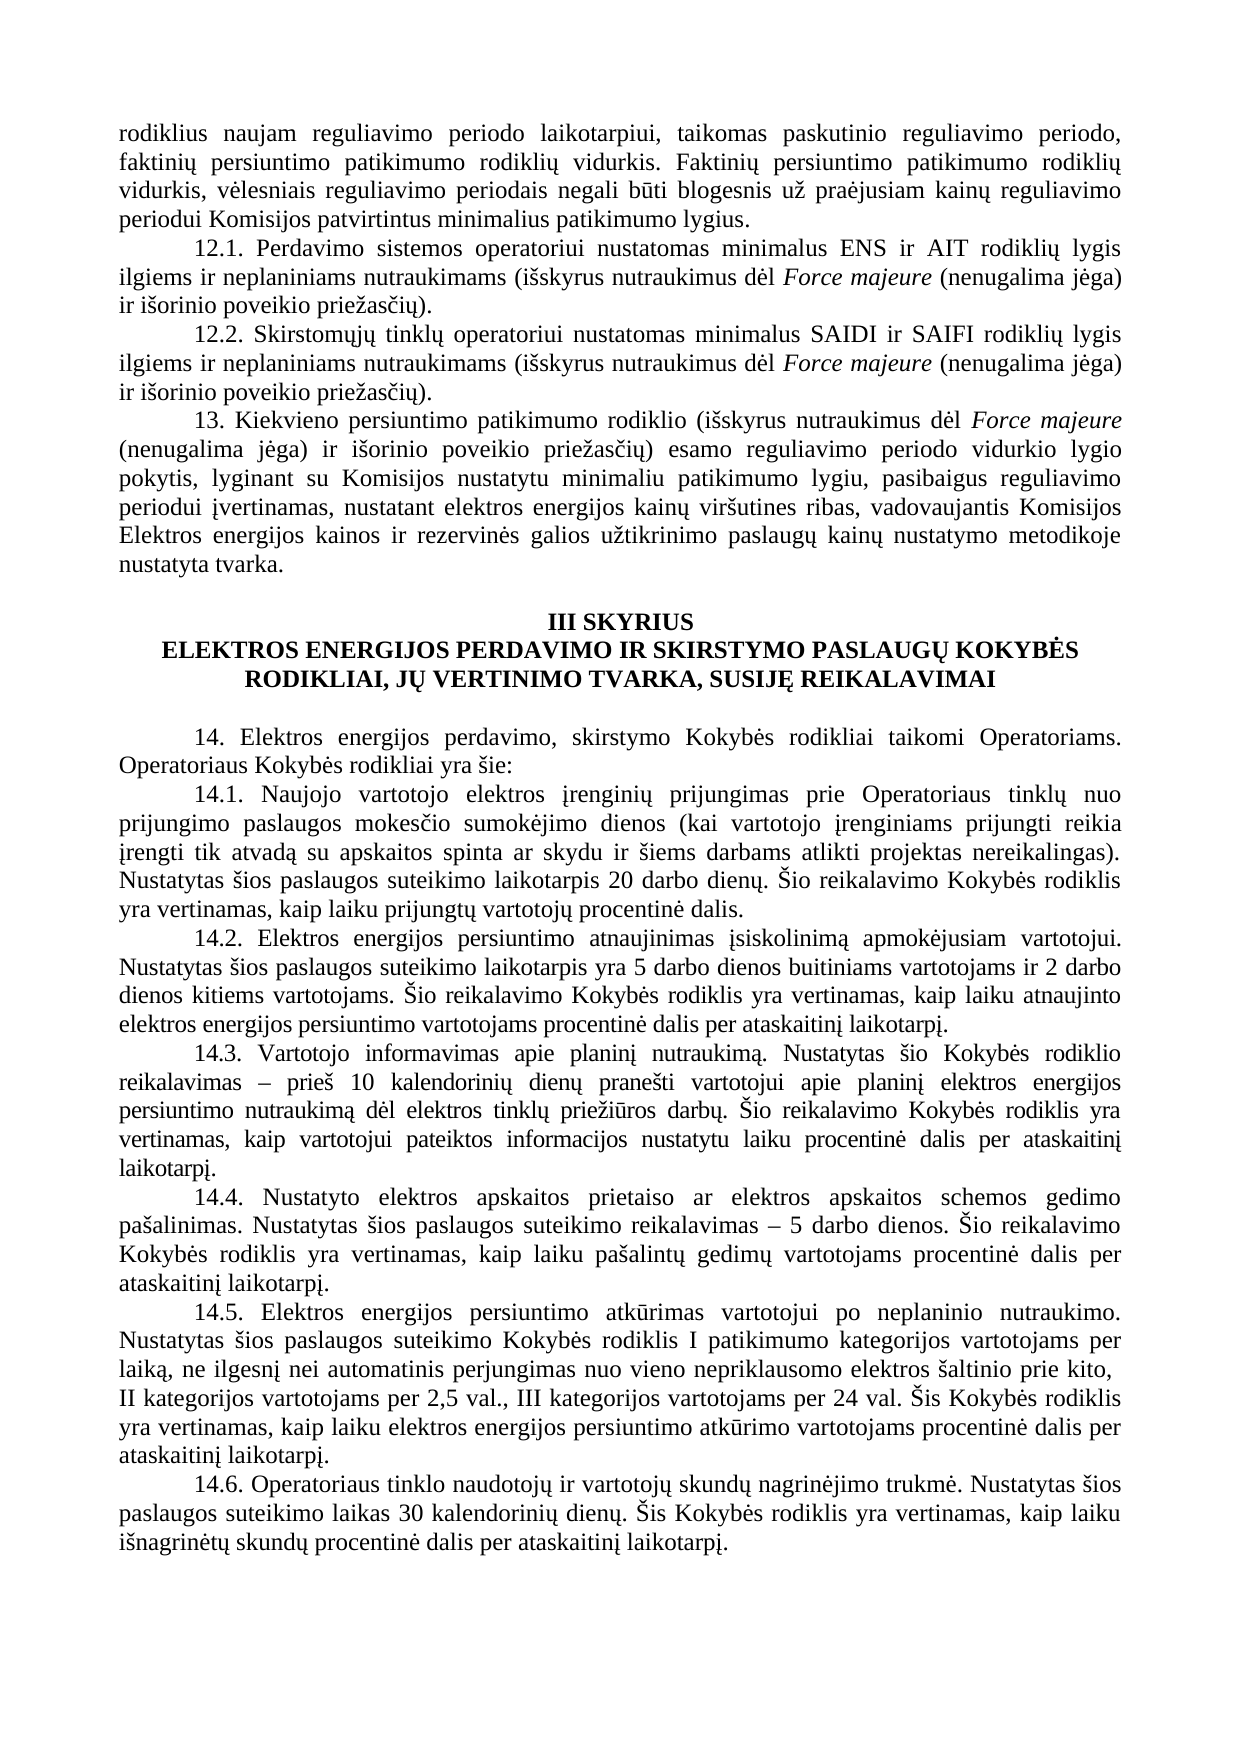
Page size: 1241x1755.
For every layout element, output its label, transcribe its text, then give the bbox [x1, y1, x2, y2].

text 12.2. Skirstomųjų tinklų operatoriui nustatomas minimalus SAIDI ir SAIFI rodiklių lygis ilgiems ir neplaniniams nutraukimams (išskyrus nutraukimus dėl Force majeure (nenugalima jėga) ir išorinio poveikio priežasčių). [119, 319, 1122, 406]
text 14.1. Naujojo vartotojo elektros įrenginių prijungimas prie Operatoriaus tinklų nuo prijungimo paslaugos mokesčio sumokėjimo dienos (kai vartotojo įrenginiams prijungti reikia įrengti tik atvadą su apskaitos spinta ar skydu ir šiems darbams atlikti projektas nereikalingas). Nustatytas šios paslaugos suteikimo laikotarpis 20 darbo dienų. Šio reikalavimo Kokybės rodiklis yra vertinamas, kaip laiku prijungtų vartotojų procentinė dalis. [119, 779, 1122, 923]
text 14.3. Vartotojo informavimas apie planinį nutraukimą. Nustatytas šio Kokybės rodiklio reikalavimas – prieš 10 kalendorinių dienų pranešti vartotojui apie planinį elektros energijos persiuntimo nutraukimą dėl elektros tinklų priežiūros darbų. Šio reikalavimo Kokybės rodiklis yra vertinamas, kaip vartotojui pateiktos informacijos nustatytu laiku procentinė dalis per ataskaitinį laikotarpį. [119, 1038, 1122, 1182]
text III SKYRIUS [119, 607, 1122, 636]
text 12.1. Perdavimo sistemos operatoriui nustatomas minimalus ENS ir AIT rodiklių lygis ilgiems ir neplaniniams nutraukimams (išskyrus nutraukimus dėl Force majeure (nenugalima jėga) ir išorinio poveikio priežasčių). [119, 233, 1122, 319]
text 14.2. Elektros energijos persiuntimo atnaujinimas įsiskolinimą apmokėjusiam vartotojui. Nustatytas šios paslaugos suteikimo laikotarpis yra 5 darbo dienos buitiniams vartotojams ir 2 darbo dienos kitiems vartotojams. Šio reikalavimo Kokybės rodiklis yra vertinamas, kaip laiku atnaujinto elektros energijos persiuntimo vartotojams procentinė dalis per ataskaitinį laikotarpį. [119, 923, 1122, 1038]
text 14.5. Elektros energijos persiuntimo atkūrimas vartotojui po neplaninio nutraukimo. Nustatytas šios paslaugos suteikimo Kokybės rodiklis I patikimumo kategorijos vartotojams per laiką, ne ilgesnį nei automatinis perjungimas nuo vieno nepriklausomo elektros šaltinio prie kito, II kategorijos vartotojams per 2,5 val., III kategorijos vartotojams per 24 val. Šis Kokybės rodiklis yra vertinamas, kaip laiku elektros energijos persiuntimo atkūrimo vartotojams procentinė dalis per ataskaitinį laikotarpį. [119, 1297, 1122, 1469]
text 14. Elektros energijos perdavimo, skirstymo Kokybės rodikliai taikomi Operatoriams. Operatoriaus Kokybės rodikliai yra šie: [119, 722, 1122, 779]
text ELEKTROS ENERGIJOS PERDAVIMO IR SKIRSTYMO PASLAUGŲ KOKYBĖS RODIKLIAI, JŲ VERTINIMO TVARKA, SUSIJĘ REIKALAVIMAI [119, 636, 1122, 693]
text 14.6. Operatoriaus tinklo naudotojų ir vartotojų skundų nagrinėjimo trukmė. Nustatytas šios paslaugos suteikimo laikas 30 kalendorinių dienų. Šis Kokybės rodiklis yra vertinamas, kaip laiku išnagrinėtų skundų procentinė dalis per ataskaitinį laikotarpį. [119, 1469, 1122, 1556]
text 14.4. Nustatyto elektros apskaitos prietaiso ar elektros apskaitos schemos gedimo pašalinimas. Nustatytas šios paslaugos suteikimo reikalavimas – 5 darbo dienos. Šio reikalavimo Kokybės rodiklis yra vertinamas, kaip laiku pašalintų gedimų vartotojams procentinė dalis per ataskaitinį laikotarpį. [119, 1182, 1122, 1297]
text rodiklius naujam reguliavimo periodo laikotarpiui, taikomas paskutinio reguliavimo periodo, faktinių persiuntimo patikimumo rodiklių vidurkis. Faktinių persiuntimo patikimumo rodiklių vidurkis, vėlesniais reguliavimo periodais negali būti blogesnis už praėjusiam kainų reguliavimo periodui Komisijos patvirtintus minimalius patikimumo lygius. [119, 118, 1122, 233]
text 13. Kiekvieno persiuntimo patikimumo rodiklio (išskyrus nutraukimus dėl Force majeure (nenugalima jėga) ir išorinio poveikio priežasčių) esamo reguliavimo periodo vidurkio lygio pokytis, lyginant su Komisijos nustatytu minimaliu patikimumo lygiu, pasibaigus reguliavimo periodui įvertinamas, nustatant elektros energijos kainų viršutines ribas, vadovaujantis Komisijos Elektros energijos kainos ir rezervinės galios užtikrinimo paslaugų kainų nustatymo metodikoje nustatyta tvarka. [119, 406, 1122, 578]
